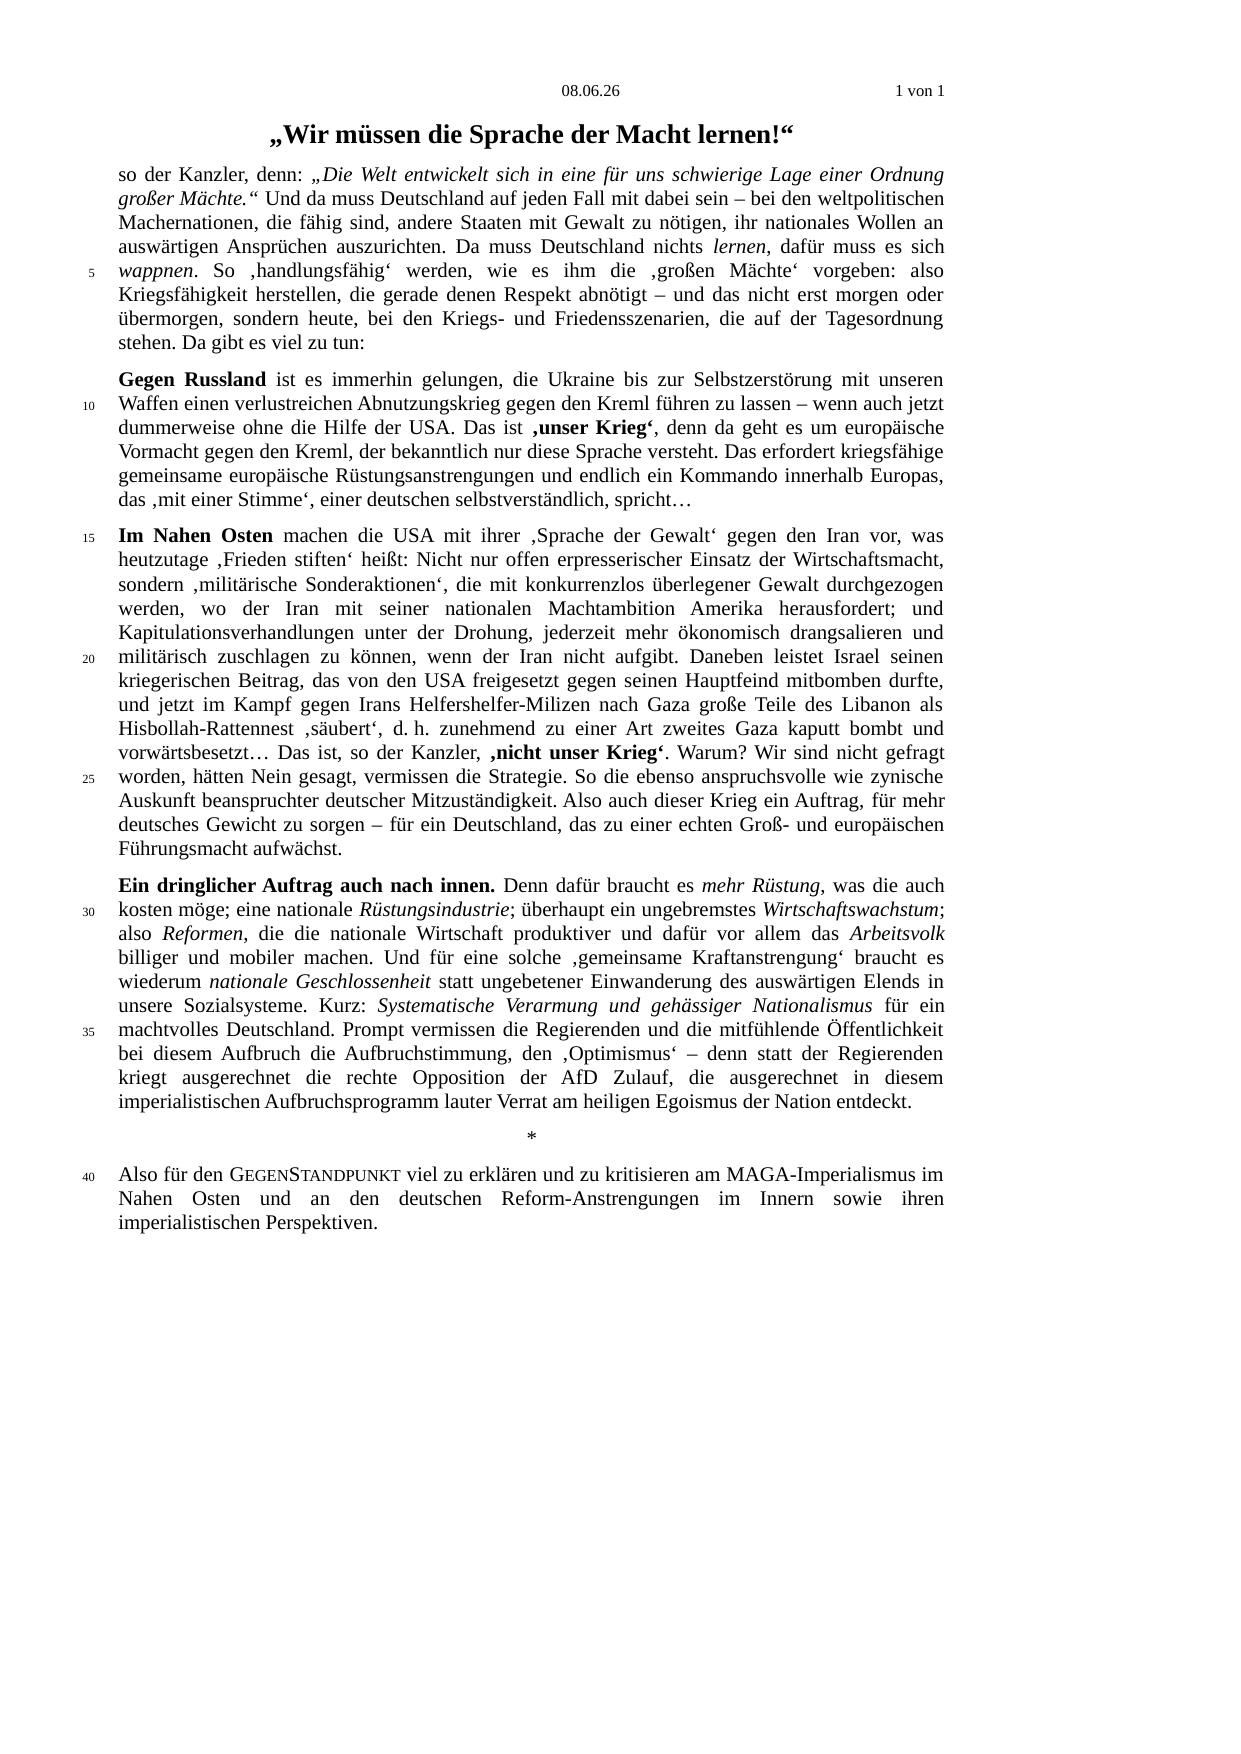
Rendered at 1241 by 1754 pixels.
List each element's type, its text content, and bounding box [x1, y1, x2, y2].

text Also für den GegenStandpunkt viel zu erklären und zu kritisieren am MAGA-Imperialismus im Nahen Osten und an den deutschen Reform-Anstrengungen im Innern sowie ihren imperialistischen Perspektiven. [118, 1162, 945, 1234]
text * [118, 1126, 945, 1150]
text „Wir müssen die Sprache der Macht lernen!“ [118, 118, 945, 149]
text Ein dringlicher Auftrag auch nach innen. Denn dafür braucht es mehr Rüstung, was die auch kosten möge; eine nationale Rüstungsindustrie; überhaupt ein ungebremstes Wirtschaftswachstum; also Reformen, die die nationale Wirtschaft produktiver und dafür vor allem das Arbeitsvolk billiger und mobiler machen. Und für eine solche ‚gemeinsame Kraftanstrengung‘ braucht es wiederum nationale Geschlossenheit statt ungebetener Einwanderung des auswärtigen Elends in unsere Sozialsysteme. Kurz: Systematische Verarmung und gehässiger Nationalismus für ein machtvolles Deutschland. Prompt vermissen die Regierenden und die mitfühlende Öffentlichkeit bei diesem Aufbruch die Aufbruchstimmung, den ‚Optimismus‘ – denn statt der Regierenden kriegt ausgerechnet die rechte Opposition der AfD Zulauf, die ausgerechnet in diesem imperialistischen Aufbruchsprogramm lauter Verrat am heiligen Egoismus der Nation entdeckt. [118, 873, 945, 1113]
text so der Kanzler, denn: „Die Welt entwickelt sich in eine für uns schwierige Lage einer Ordnung großer Mächte.“ Und da muss Deutschland auf jeden Fall mit dabei sein – bei den weltpolitischen Machernationen, die fähig sind, andere Staaten mit Gewalt zu nötigen, ihr nationales Wollen an auswärtigen Ansprüchen auszurichten. Da muss Deutschland nichts lernen, dafür muss es sich wappnen. So ‚handlungsfähig‘ werden, wie es ihm die ‚großen Mächte‘ vorgeben: also Kriegsfähigkeit herstellen, die gerade denen Respekt abnötigt – und das nicht erst morgen oder übermorgen, sondern heute, bei den Kriegs- und Friedensszenarien, die auf der Tagesordnung stehen. Da gibt es viel zu tun: [118, 162, 945, 354]
text Im Nahen Osten machen die USA mit ihrer ‚Sprache der Gewalt‘ gegen den Iran vor, was heutzutage ‚Frieden stiften‘ heißt: Nicht nur offen erpresserischer Einsatz der Wirtschaftsmacht, sondern ‚militärische Sonderaktionen‘, die mit konkurrenzlos überlegener Gewalt durchgezogen werden, wo der Iran mit seiner nationalen Machtambition Amerika herausfordert; und Kapitulationsverhandlungen unter der Drohung, jederzeit mehr ökonomisch drangsalieren und militärisch zuschlagen zu können, wenn der Iran nicht aufgibt. Daneben leistet Israel seinen kriegerischen Beitrag, das von den USA freigesetzt gegen seinen Hauptfeind mitbomben durfte, und jetzt im Kampf gegen Irans Helfershelfer-Milizen nach Gaza große Teile des Libanon als Hisbollah-Rattennest ‚säubert‘, d. h. zunehmend zu einer Art zweites Gaza kaputt bombt und vorwärtsbesetzt… Das ist, so der Kanzler, ‚nicht unser Krieg‘. Warum? Wir sind nicht gefragt worden, hätten Nein gesagt, vermissen die Strategie. So die ebenso anspruchsvolle wie zynische Auskunft beanspruchter deutscher Mitzuständigkeit. Also auch dieser Krieg ein Auftrag, für mehr deutsches Gewicht zu sorgen – für ein Deutschland, das zu einer echten Groß- und europäischen Führungsmacht aufwächst. [118, 523, 945, 860]
text Gegen Russland ist es immerhin gelungen, die Ukraine bis zur Selbstzerstörung mit unseren Waffen einen verlustreichen Abnutzungskrieg gegen den Kreml führen zu lassen – wenn auch jetzt dummerweise ohne die Hilfe der USA. Das ist ‚unser Krieg‘, denn da geht es um europäische Vormacht gegen den Kreml, der bekanntlich nur diese Sprache versteht. Das erfordert kriegsfähige gemeinsame europäische Rüstungsanstrengungen und endlich ein Kommando innerhalb Europas, das ‚mit einer Stimme‘, einer deutschen selbstverständlich, spricht… [118, 367, 945, 511]
